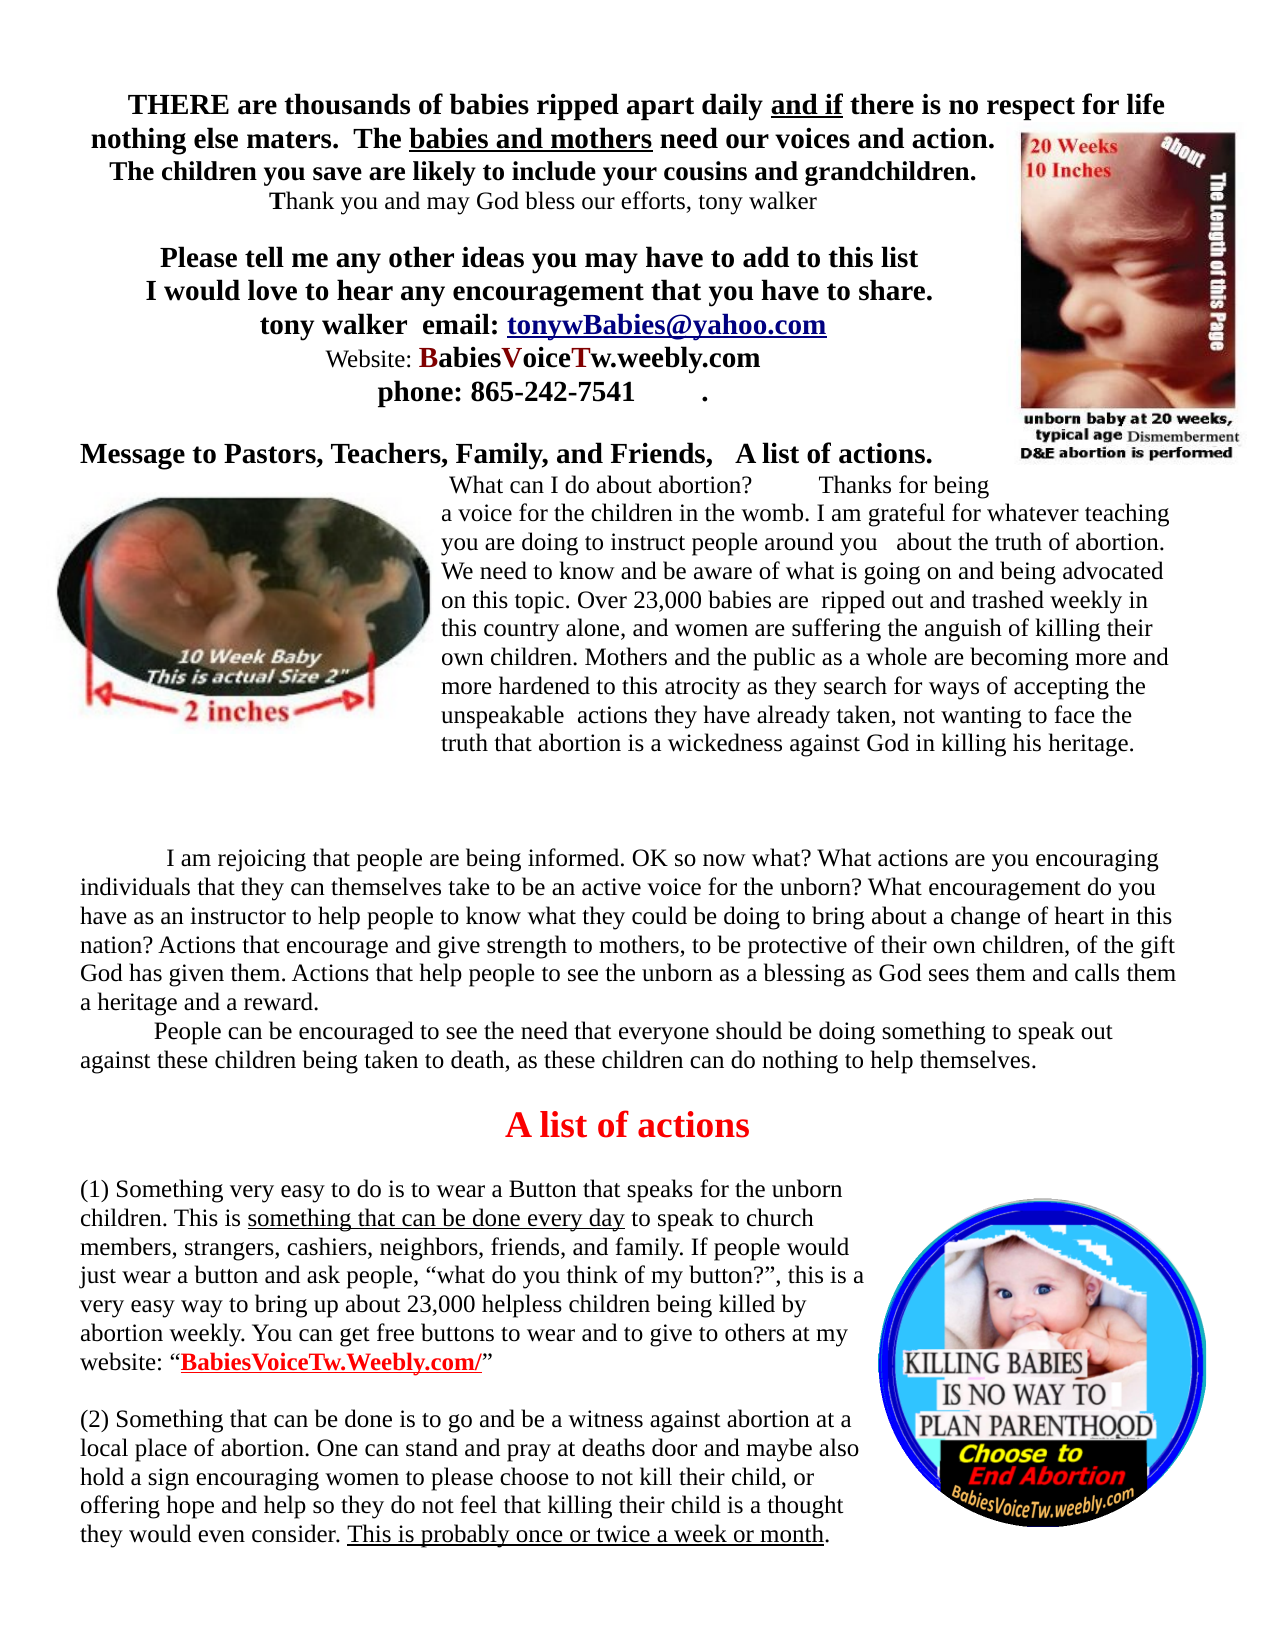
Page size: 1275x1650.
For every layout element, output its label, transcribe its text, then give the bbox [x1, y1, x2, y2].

text Thank you and may God bless our efforts, tony walker [80, 186, 1006, 214]
picture [878, 1198, 1207, 1527]
text A list of actions [80, 1102, 1184, 1145]
text I am rejoicing that people are being informed. OK so now what? What actions are you encouraging individuals that they can themselves take to be an active voice for the unborn? What encouragement do you have as an instructor to help people to know what they could be doing to bring about a change of heart in this nation? Actions that encourage and give strength to mothers, to be protective of their own children, of the gift God has given them. Actions that help people to see the unborn as a blessing as God sees them and calls them a heritage and a reward. [80, 843, 1184, 1016]
text People can be encouraged to see the need that everyone should be doing something to speak out against these children being taken to death, as these children can do nothing to help themselves. [80, 1016, 1184, 1073]
text Message to Pastors, Teachers, Family, and Friends, A list of actions. [80, 436, 1006, 470]
text Please tell me any other ideas you may have to add to this list I would love to hear any encouragement that you have to share. tony walker email: tonywBabies@yahoo.com Website: BabiesVoiceTw.weebly.com phone: 865-242-7541 . [80, 240, 1006, 407]
text What can I do about abortion? Thanks for being a voice for the children in the womb. I am grateful for whatever teaching you are doing to instruct people around you about the truth of abortion. We need to know and be aware of what is going on and being advocated on this topic. Over 23,000 babies are ripped out and trashed weekly in this country alone, and women are suffering the anguish of killing their own children. Mothers and the public as a whole are becoming more and more hardened to this atrocity as they search for ways of accepting the unspeakable actions they have already taken, not wanting to face the truth that abortion is a wickedness against God in killing his heritage. [80, 470, 1184, 757]
text THERE are thousands of babies ripped apart daily and if there is no respect for life nothing else maters. The babies and mothers need our voices and action. The children you save are likely to include your cousins and grandchildren. [80, 87, 1184, 186]
text (1) Something very easy to do is to wear a Button that speaks for the unborn children. This is something that can be done every day to speak to church members, strangers, cashiers, neighbors, friends, and family. If people would just wear a button and ask people, “what do you think of my button?”, this is a very easy way to bring up about 23,000 helpless children being killed by abortion weekly. You can get free buttons to wear and to give to others at my website: “BabiesVoiceTw.Weebly.com/” (2) Something that can be done is to go and be a witness against abortion at a local place of abortion. One can stand and pray at deaths door and maybe also hold a sign encouraging women to please choose to not kill their child, or offering hope and help so they do not feel that killing their child is a thought they would even consider. This is probably once or twice a week or month. [80, 1174, 1184, 1577]
